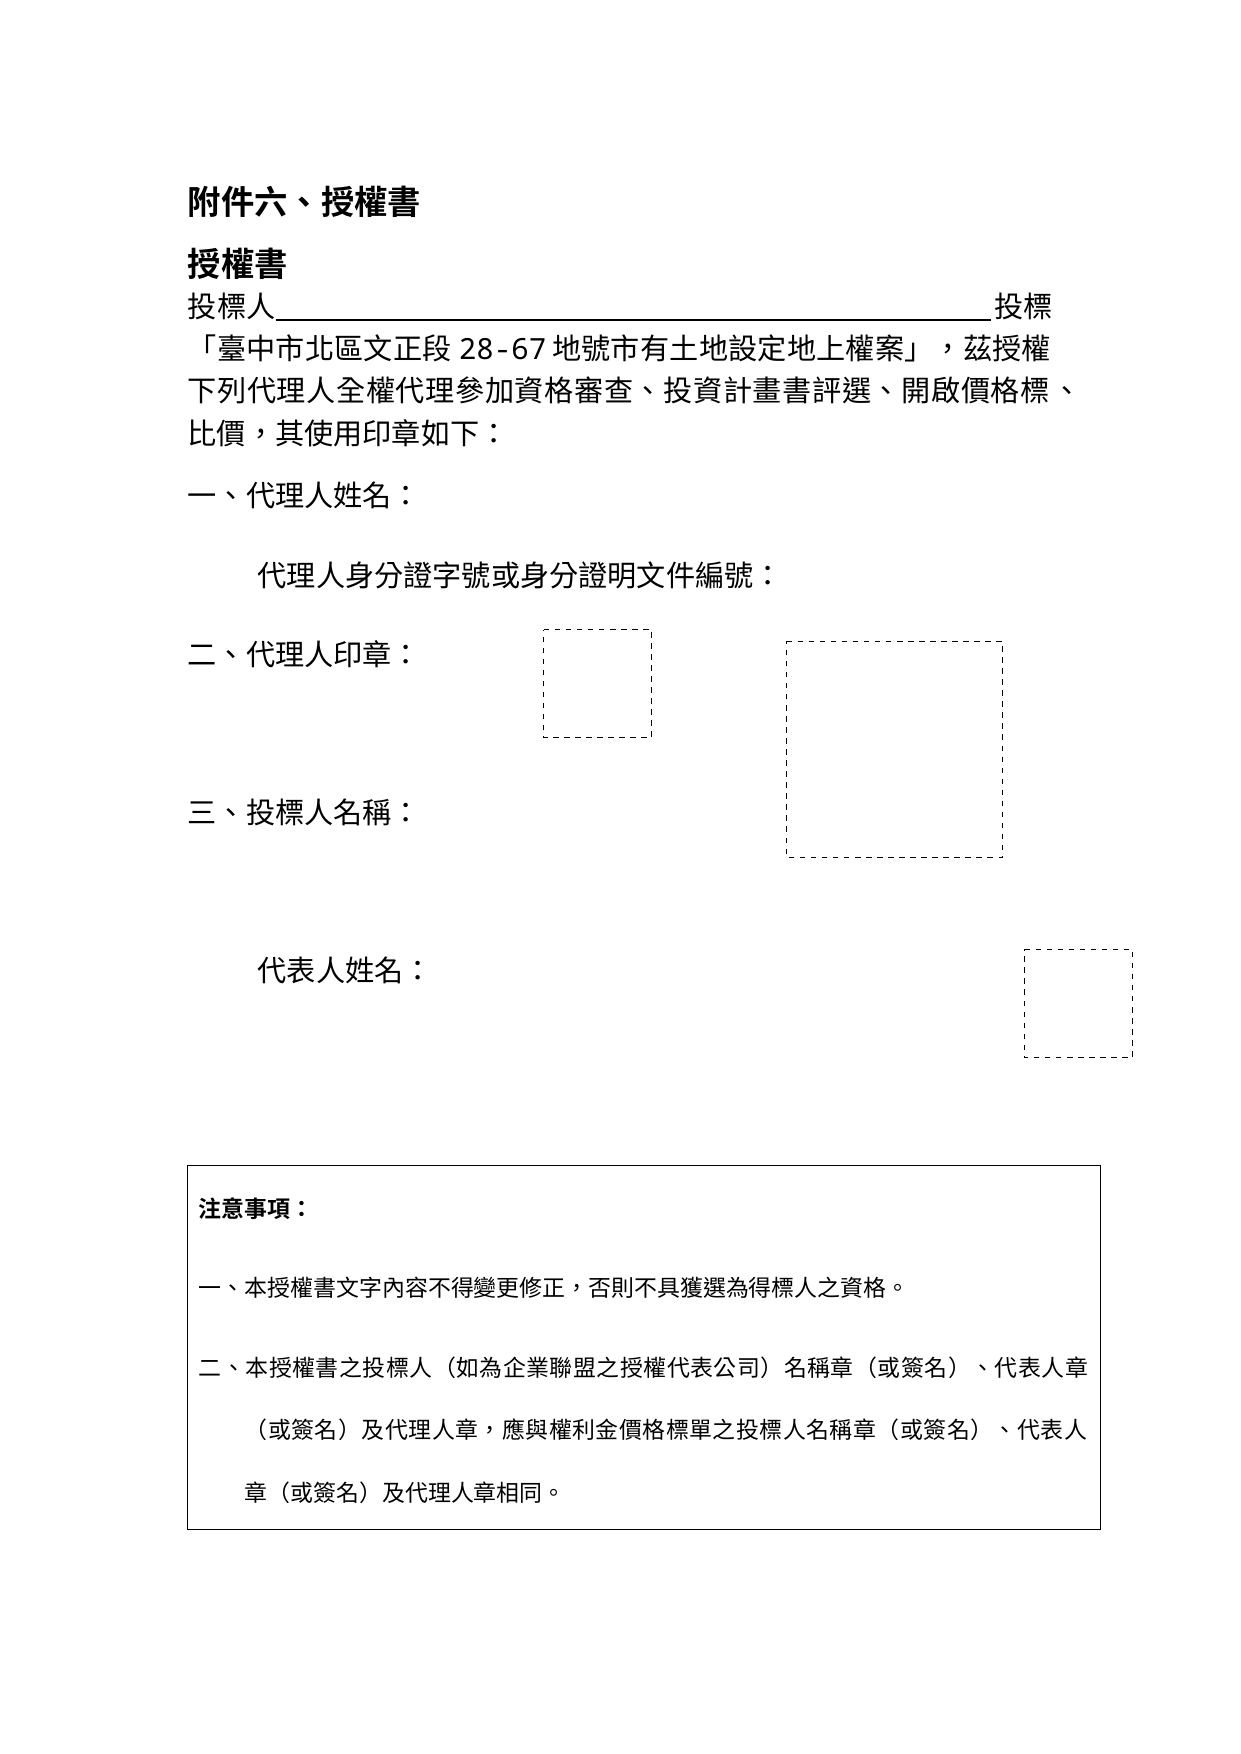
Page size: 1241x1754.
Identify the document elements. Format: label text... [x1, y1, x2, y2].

text 代表人姓名： [187, 927, 1053, 990]
text [1003, 769, 1053, 832]
text 授權書 [187, 221, 1053, 283]
text 附件六、授權書 [187, 158, 1053, 221]
table_header 注意事項： 一、本授權書文字內容不得變更修正，否則不具獲選為得標人之資格。 二、本授權書之投標人（如為企業聯盟之授權代表公司）名稱章（或簽名）、代表人章（或簽名）及代理人章，應與權利金價格標單之投標人名稱章（或簽名）、代表人章（或簽名）及代理人章相同。 [188, 1166, 1100, 1528]
text 投標人 投標「臺中市北區文正段28-67地號市有土地設定地上權案」，茲授權下列代理人全權代理參加資格審查、投資計畫書評選、開啟價格標、比價，其使用印章如下： [187, 283, 1053, 452]
text 代理人身分證字號或身分證明文件編號： [187, 532, 1053, 594]
text 二、代理人印章： [187, 611, 1053, 673]
text 一、代理人姓名： [187, 452, 1053, 515]
text 三、投標人名稱： [187, 769, 787, 832]
